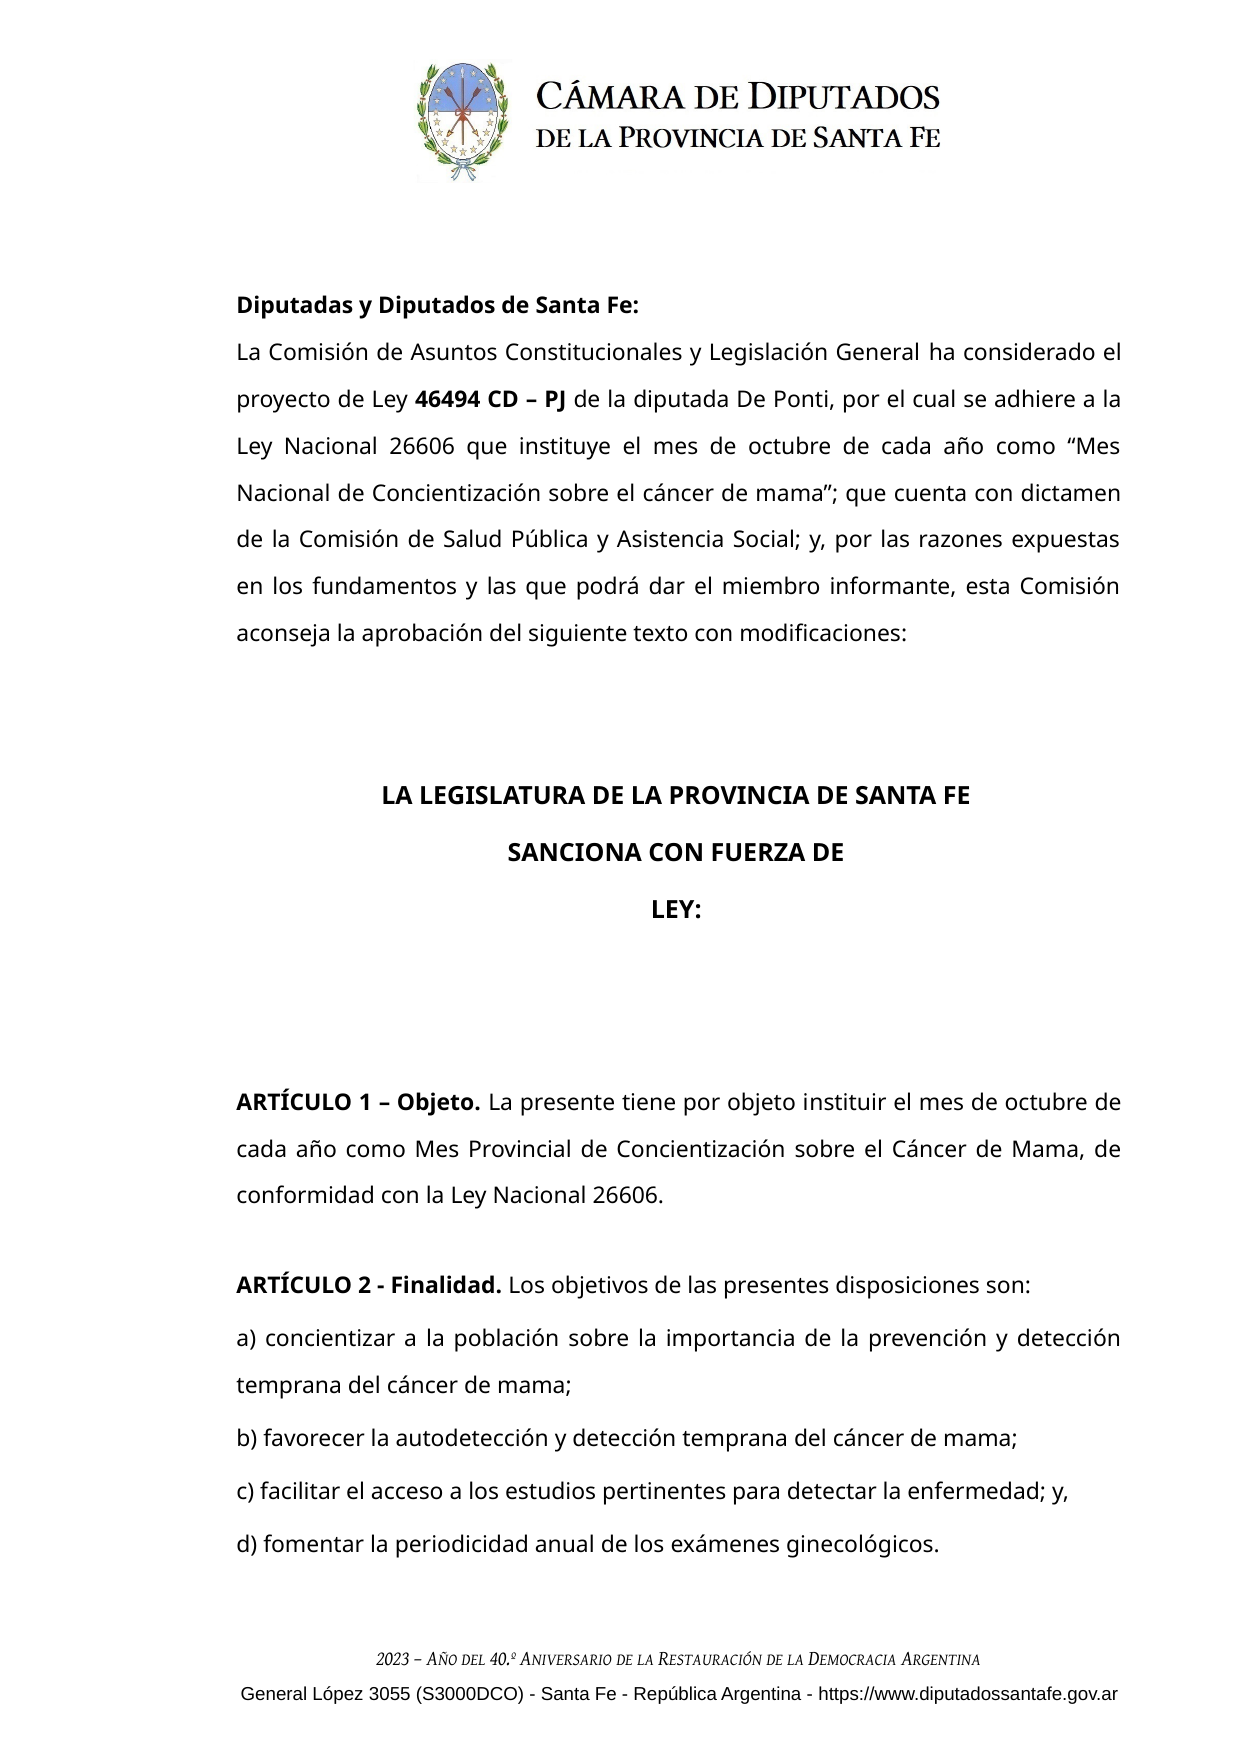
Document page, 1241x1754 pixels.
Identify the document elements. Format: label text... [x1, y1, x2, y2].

text ARTÍCULO 1 – Objeto. La presente tiene por objeto instituir el mes de octubre de cada año como Mes Provincial de Concientización sobre el Cáncer de Mama, de conformidad con la Ley Nacional 26606. [236, 1086, 1122, 1211]
text LA LEGISLATURA DE LA PROVINCIA DE SANTA FE [236, 778, 1122, 812]
list d) fomentar la periodicidad anual de los exámenes ginecológicos. [236, 1528, 1122, 1559]
text SANCIONA CON FUERZA DE [236, 835, 1122, 869]
picture [413, 59, 945, 183]
list c) facilitar el acceso a los estudios pertinentes para detectar la enfermedad; y, [236, 1475, 1122, 1506]
text Diputadas y Diputados de Santa Fe: [236, 289, 1122, 320]
list b) favorecer la autodetección y detección temprana del cáncer de mama; [236, 1422, 1122, 1453]
text ARTÍCULO 2 - Finalidad. Los objetivos de las presentes disposiciones son: [236, 1269, 1122, 1301]
text La Comisión de Asuntos Constitucionales y Legislación General ha considerado el proyecto de Ley 46494 CD – PJ de la diputada De Ponti, por el cual se adhiere a la Ley Nacional 26606 que instituye el mes de octubre de cada año como “Mes Nacional de Concientización sobre el cáncer de mama”; que cuenta con dictamen de la Comisión de Salud Pública y Asistencia Social; y, por las razones expuestas en los fundamentos y las que podrá dar el miembro informante, esta Comisión aconseja la aprobación del siguiente texto con modificaciones: [236, 336, 1122, 648]
text LEY: [236, 892, 1122, 926]
list a) concientizar a la población sobre la importancia de la prevención y detección temprana del cáncer de mama; [236, 1322, 1122, 1400]
